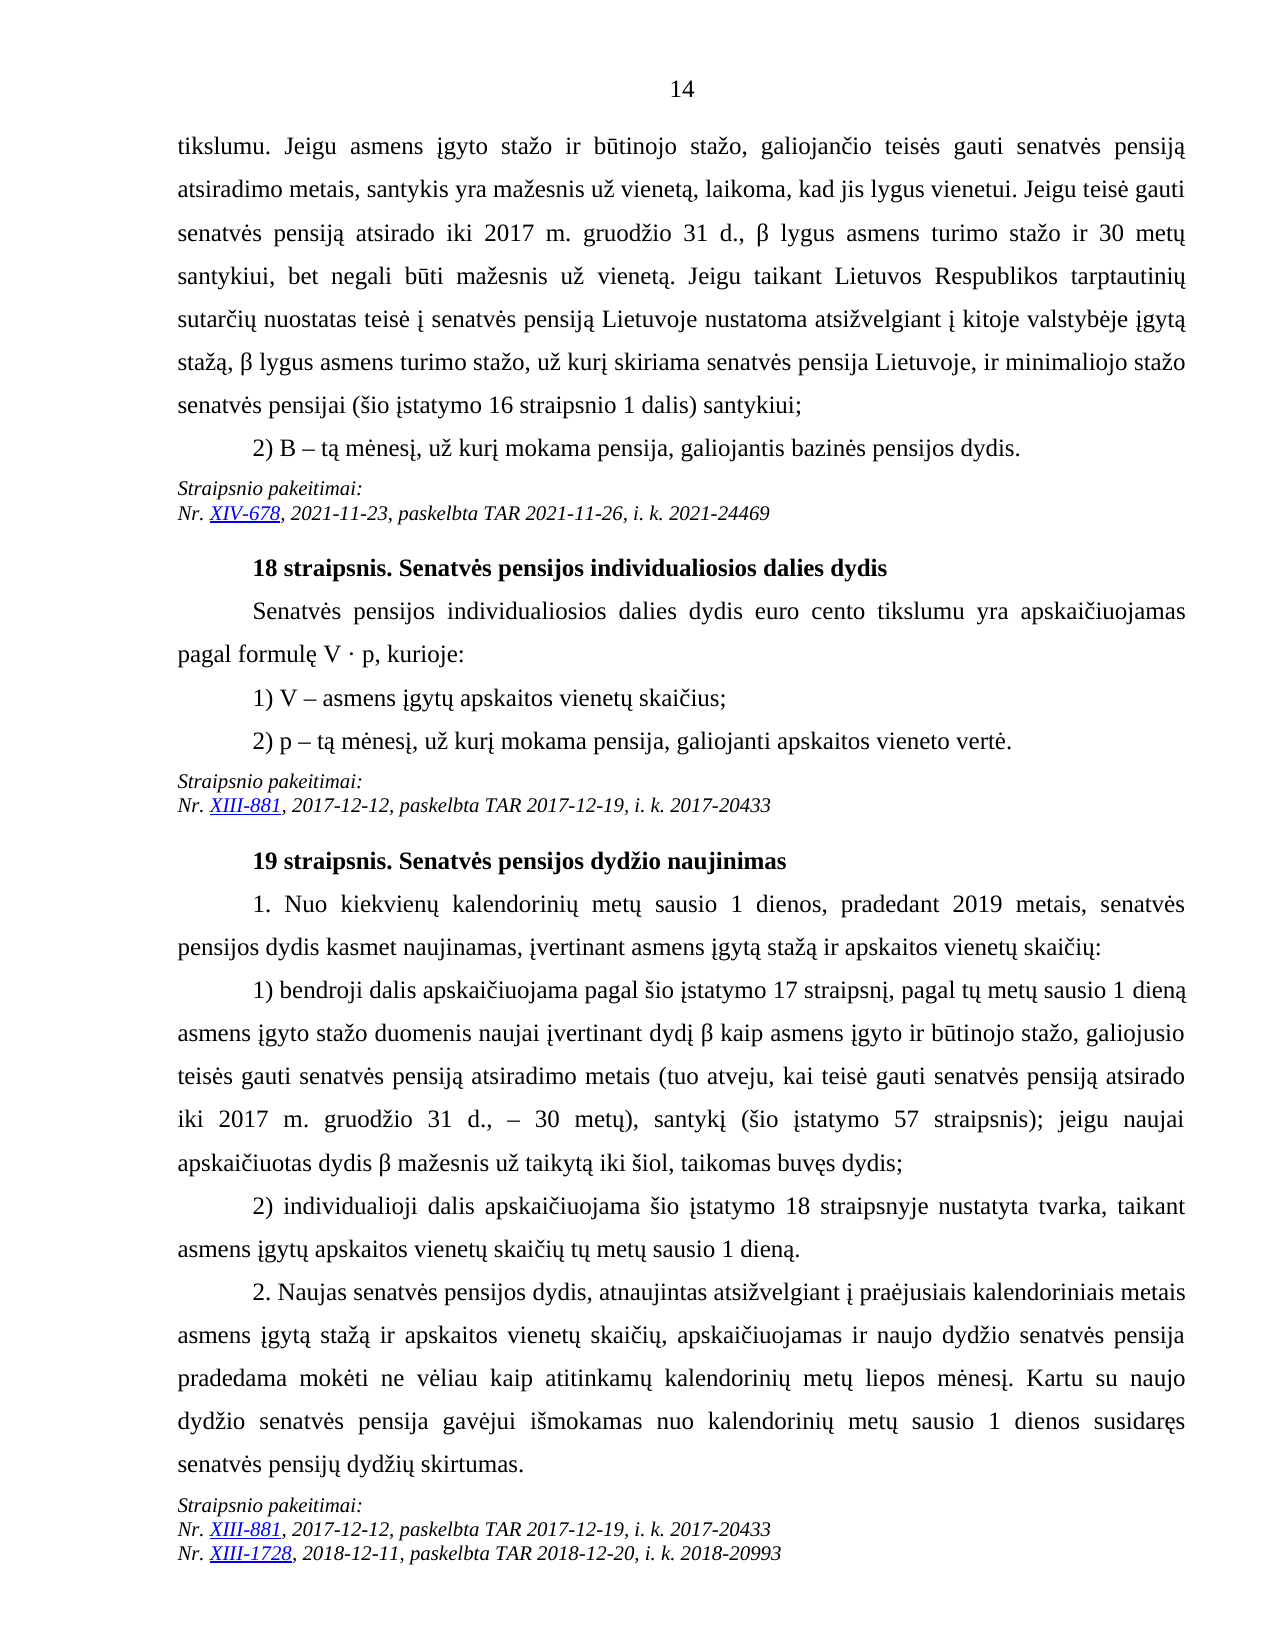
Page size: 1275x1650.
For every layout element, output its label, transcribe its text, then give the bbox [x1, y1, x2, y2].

text Straipsnio pakeitimai: [177, 476, 1186, 500]
text 1. Nuo kiekvienų kalendorinių metų sausio 1 dienos, pradedant 2019 metais, senatvės pensijos dydis kasmet naujinamas, įvertinant asmens įgytą stažą ir apskaitos vienetų skaičių: [177, 889, 1186, 961]
text Straipsnio pakeitimai: [177, 769, 1186, 793]
text 2) B – tą mėnesį, už kurį mokama pensija, galiojantis bazinės pensijos dydis. [177, 433, 1186, 462]
text 18 straipsnis. Senatvės pensijos individualiosios dalies dydis [177, 553, 1186, 582]
text Nr. XIII-881, 2017-12-12, paskelbta TAR 2017-12-19, i. k. 2017-20433 [177, 1517, 1186, 1541]
text tikslumu. Jeigu asmens įgyto stažo ir būtinojo stažo, galiojančio teisės gauti senatvės pensiją atsiradimo metais, santykis yra mažesnis už vienetą, laikoma, kad jis lygus vienetui. Jeigu teisė gauti senatvės pensiją atsirado iki 2017 m. gruodžio 31 d., β lygus asmens turimo stažo ir 30 metų santykiui, bet negali būti mažesnis už vienetą. Jeigu taikant Lietuvos Respublikos tarptautinių sutarčių nuostatas teisė į senatvės pensiją Lietuvoje nustatoma atsižvelgiant į kitoje valstybėje įgytą stažą, β lygus asmens turimo stažo, už kurį skiriama senatvės pensija Lietuvoje, ir minimaliojo stažo senatvės pensijai (šio įstatymo 16 straipsnio 1 dalis) santykiui; [177, 131, 1186, 419]
text 19 straipsnis. Senatvės pensijos dydžio naujinimas [177, 846, 1186, 874]
text Senatvės pensijos individualiosios dalies dydis euro cento tikslumu yra apskaičiuojamas pagal formulę V · p, kurioje: [177, 596, 1186, 668]
text Nr. XIII-881, 2017-12-12, paskelbta TAR 2017-12-19, i. k. 2017-20433 [177, 793, 1186, 817]
text 2. Naujas senatvės pensijos dydis, atnaujintas atsižvelgiant į praėjusiais kalendoriniais metais asmens įgytą stažą ir apskaitos vienetų skaičių, apskaičiuojamas ir naujo dydžio senatvės pensija pradedama mokėti ne vėliau kaip atitinkamų kalendorinių metų liepos mėnesį. Kartu su naujo dydžio senatvės pensija gavėjui išmokamas nuo kalendorinių metų sausio 1 dienos susidaręs senatvės pensijų dydžių skirtumas. [177, 1277, 1186, 1478]
text Nr. XIV-678, 2021-11-23, paskelbta TAR 2021-11-26, i. k. 2021-24469 [177, 500, 1186, 524]
text 2) individualioji dalis apskaičiuojama šio įstatymo 18 straipsnyje nustatyta tvarka, taikant asmens įgytų apskaitos vienetų skaičių tų metų sausio 1 dieną. [177, 1191, 1186, 1263]
text 1) V – asmens įgytų apskaitos vienetų skaičius; [177, 683, 1186, 711]
text 1) bendroji dalis apskaičiuojama pagal šio įstatymo 17 straipsnį, pagal tų metų sausio 1 dieną asmens įgyto stažo duomenis naujai įvertinant dydį β kaip asmens įgyto ir būtinojo stažo, galiojusio teisės gauti senatvės pensiją atsiradimo metais (tuo atveju, kai teisė gauti senatvės pensiją atsirado iki 2017 m. gruodžio 31 d., – 30 metų), santykį (šio įstatymo 57 straipsnis); jeigu naujai apskaičiuotas dydis β mažesnis už taikytą iki šiol, taikomas buvęs dydis; [177, 975, 1186, 1176]
text 2) p – tą mėnesį, už kurį mokama pensija, galiojanti apskaitos vieneto vertė. [177, 726, 1186, 754]
text Nr. XIII-1728, 2018-12-11, paskelbta TAR 2018-12-20, i. k. 2018-20993 [177, 1541, 1186, 1565]
text Straipsnio pakeitimai: [177, 1493, 1186, 1517]
